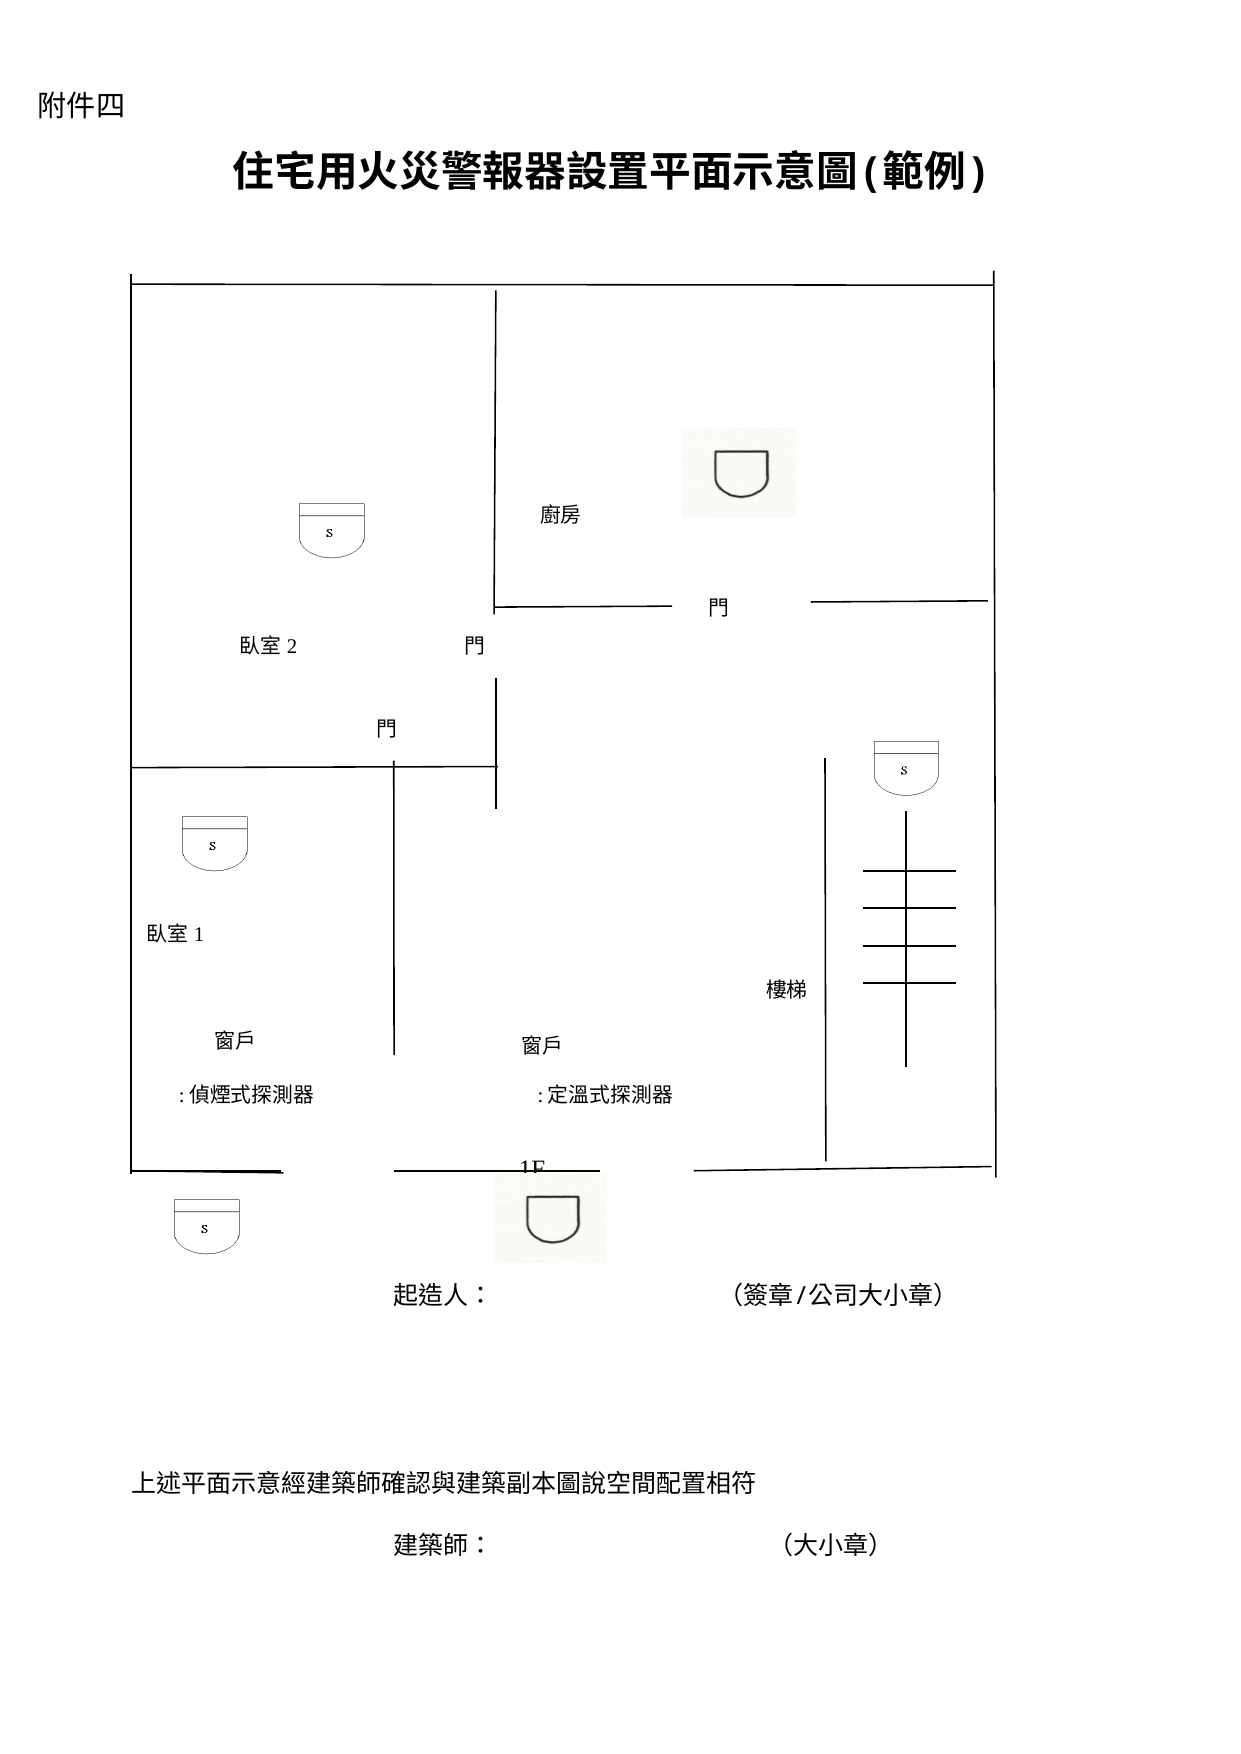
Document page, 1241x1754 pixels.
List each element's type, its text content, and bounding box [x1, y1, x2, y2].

text 附件四 [37, 83, 175, 125]
text 1F [131, 1127, 1092, 1189]
text 住宅用火災警報器設置平面示意圖(範例) [22, 75, 1092, 189]
text 建築師： （大小章） [131, 1502, 1092, 1564]
text 上述平面示意經建築師確認與建築副本圖說空間配置相符 [131, 1439, 1092, 1502]
text 起造人： （簽章/公司大小章） [131, 1252, 1092, 1314]
